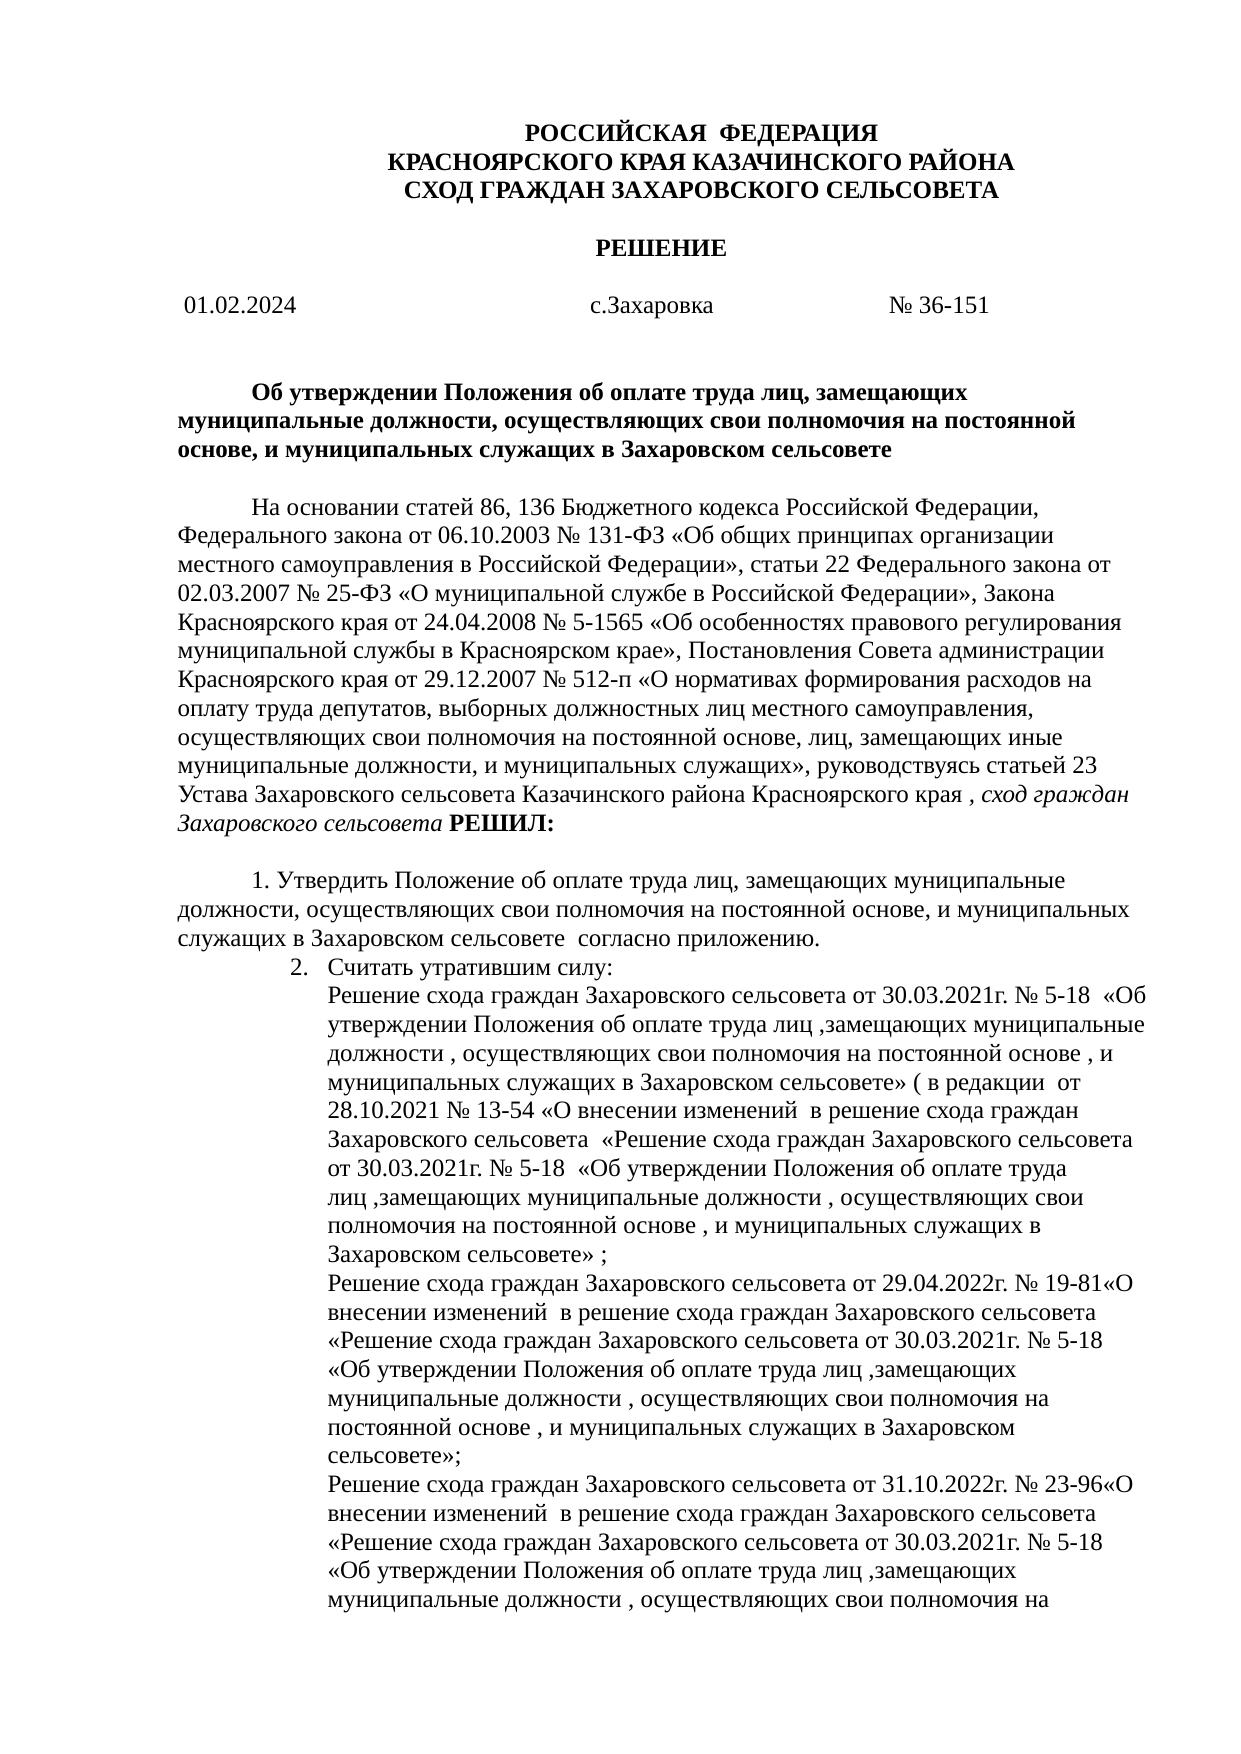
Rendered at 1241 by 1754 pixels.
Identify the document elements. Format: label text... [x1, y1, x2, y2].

list Решение схода граждан Захаровского сельсовета от 29.04.2022г. № 19-81«О внесении изменений в решение схода граждан Захаровского сельсовета «Решение схода граждан Захаровского сельсовета от 30.03.2021г. № 5-18 «Об утверждении Положения об оплате труда лиц ,замещающих муниципальные должности , осуществляющих свои полномочия на постоянной основе , и муниципальных служащих в Захаровском сельсовете»; [290, 1268, 1152, 1469]
list Решение схода граждан Захаровского сельсовета от 31.10.2022г. № 23-96«О внесении изменений в решение схода граждан Захаровского сельсовета «Решение схода граждан Захаровского сельсовета от 30.03.2021г. № 5-18 «Об утверждении Положения об оплате труда лиц ,замещающих муниципальные должности , осуществляющих свои полномочия на [290, 1469, 1152, 1613]
text РОССИЙСКАЯ ФЕДЕРАЦИЯ [177, 118, 1152, 147]
text На основании статей 86, 136 Бюджетного кодекса Российской Федерации, Федерального закона от 06.10.2003 № 131-ФЗ «Об общих принципах организации местного самоуправления в Российской Федерации», статьи 22 Федерального закона от 02.03.2007 № 25-ФЗ «О муниципальной службе в Российской Федерации», Закона Красноярского края от 24.04.2008 № 5-1565 «Об особенностях правового регулирования муниципальной службы в Красноярском крае», Постановления Совета администрации Красноярского края от 29.12.2007 № 512-п «О нормативах формирования расходов на оплату труда депутатов, выборных должностных лиц местного самоуправления, осуществляющих свои полномочия на постоянной основе, лиц, замещающих иные муниципальные должности, и муниципальных служащих», руководствуясь статьей 23 Устава Захаровского сельсовета Казачинского района Красноярского края , сход граждан Захаровского сельсовета РЕШИЛ: [177, 492, 1152, 837]
text РЕШЕНИЕ [177, 233, 1152, 262]
text Об утверждении Положения об оплате труда лиц, замещающих муниципальные должности, осуществляющих свои полномочия на постоянной основе, и муниципальных служащих в Захаровском сельсовете [177, 377, 1152, 463]
text КРАСНОЯРСКОГО КРАЯ КАЗАЧИНСКОГО РАЙОНА [177, 147, 1152, 176]
text СХОД ГРАЖДАН ЗАХАРОВСКОГО СЕЛЬСОВЕТА [177, 176, 1152, 204]
list Решение схода граждан Захаровского сельсовета от 30.03.2021г. № 5-18 «Об утверждении Положения об оплате труда лиц ,замещающих муниципальные должности , осуществляющих свои полномочия на постоянной основе , и муниципальных служащих в Захаровском сельсовете» ( в редакции от 28.10.2021 № 13-54 «О внесении изменений в решение схода граждан Захаровского сельсовета «Решение схода граждан Захаровского сельсовета от 30.03.2021г. № 5-18 «Об утверждении Положения об оплате труда лиц ,замещающих муниципальные должности , осуществляющих свои полномочия на постоянной основе , и муниципальных служащих в Захаровском сельсовете» ; [290, 981, 1152, 1268]
list Считать утратившим силу: [290, 952, 1152, 981]
text 1. Утвердить Положение об оплате труда лиц, замещающих муниципальные должности, осуществляющих свои полномочия на постоянной основе, и муниципальных служащих в Захаровском сельсовете согласно приложению. [177, 866, 1152, 952]
text 01.02.2024 с.Захаровка № 36-151 [177, 291, 1152, 319]
